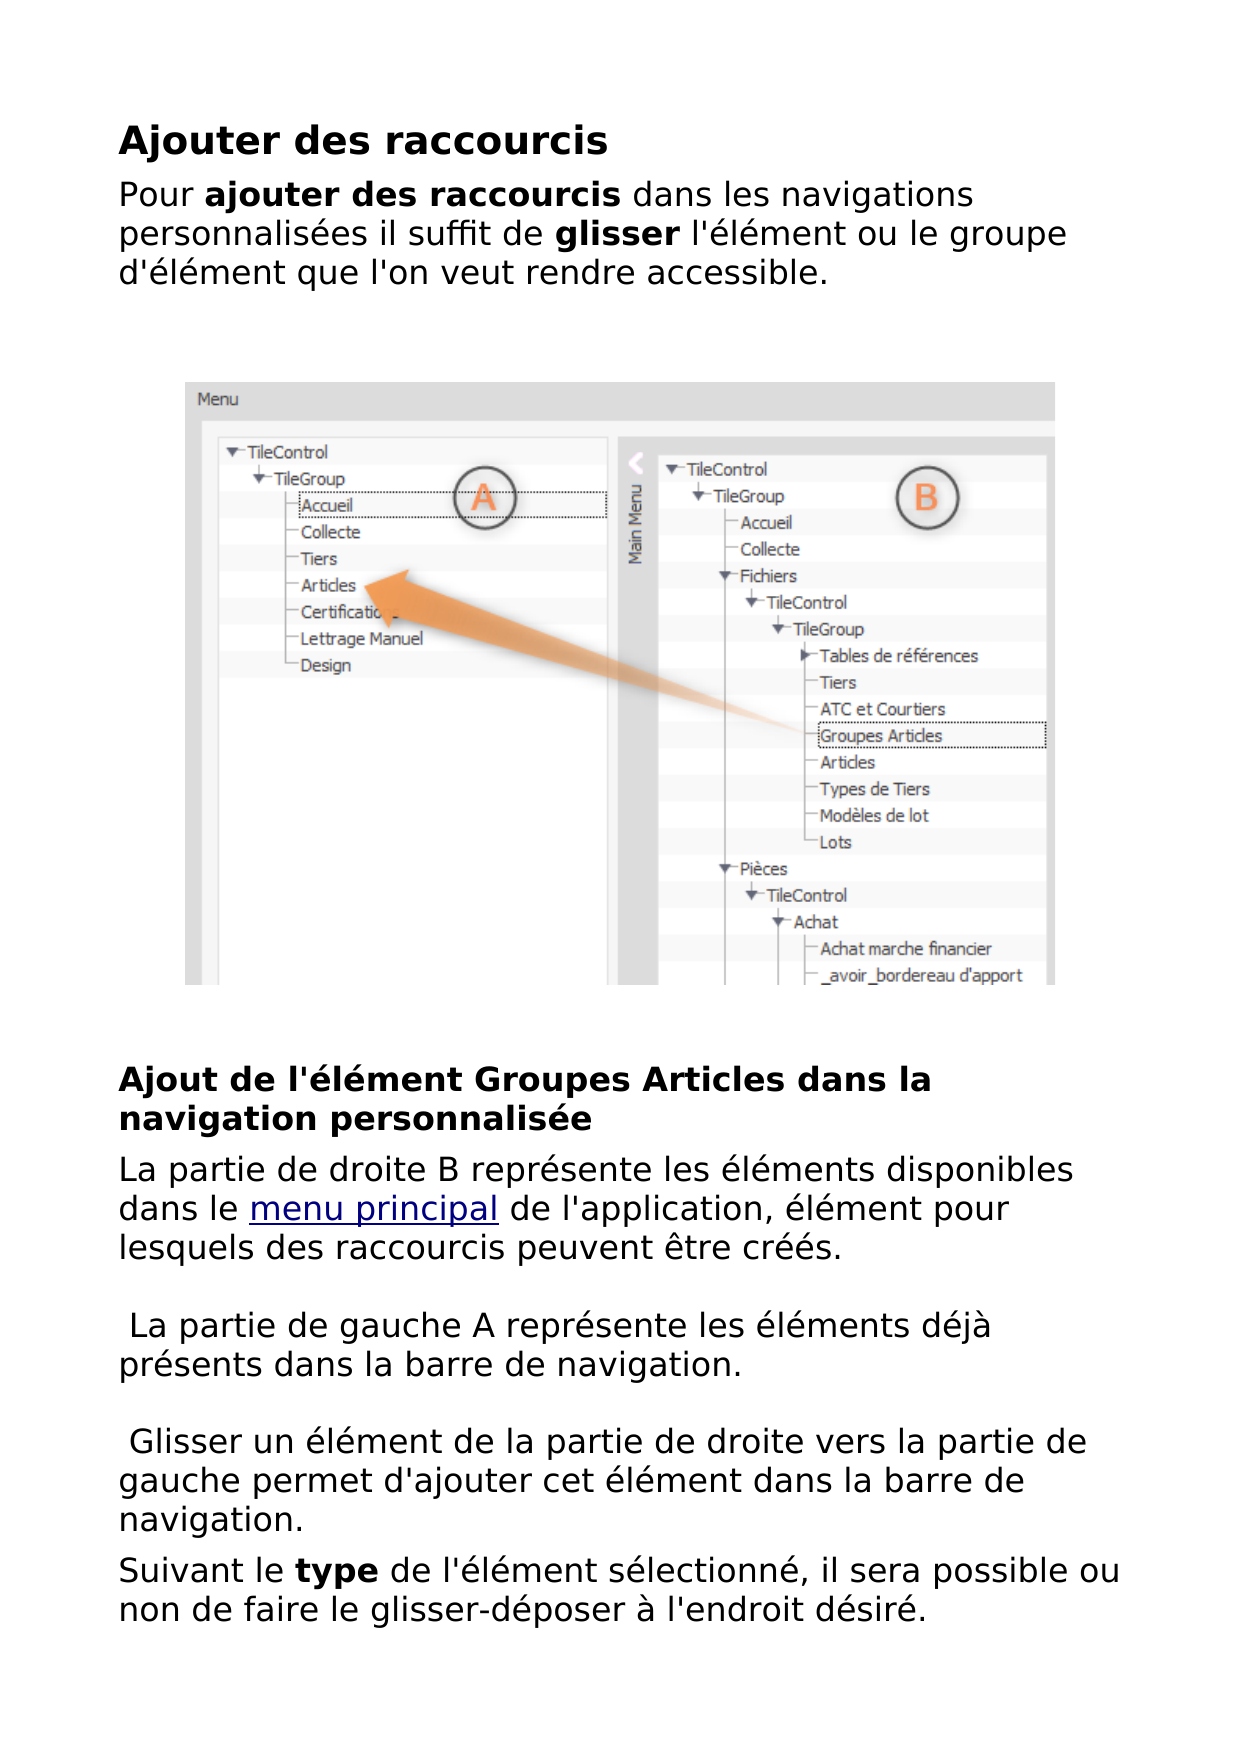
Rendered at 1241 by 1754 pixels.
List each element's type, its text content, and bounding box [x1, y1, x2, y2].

subtitle Ajouter des raccourcis [118, 118, 1122, 163]
text Suivant le type de l'élément sélectionné, il sera possible ou non de faire le glisser-déposer à l'endroit désiré. [118, 1552, 1122, 1629]
text Pour ajouter des raccourcis dans les navigations personnalisées il suffit de glisser l'élément ou le groupe d'élément que l'on veut rendre accessible. [118, 176, 1122, 370]
subtitle Ajout de l'élément Groupes Articles dans la navigation personnalisée [118, 1061, 1122, 1138]
picture [185, 382, 1056, 985]
text La partie de droite B représente les éléments disponibles dans le menu principal de l'application, élément pour lesquels des raccourcis peuvent être créés. La partie de gauche A représente les éléments déjà présents dans la barre de navigation. Glisser un élément de la partie de droite vers la partie de gauche permet d'ajouter cet élément dans la barre de navigation. [118, 1151, 1122, 1539]
